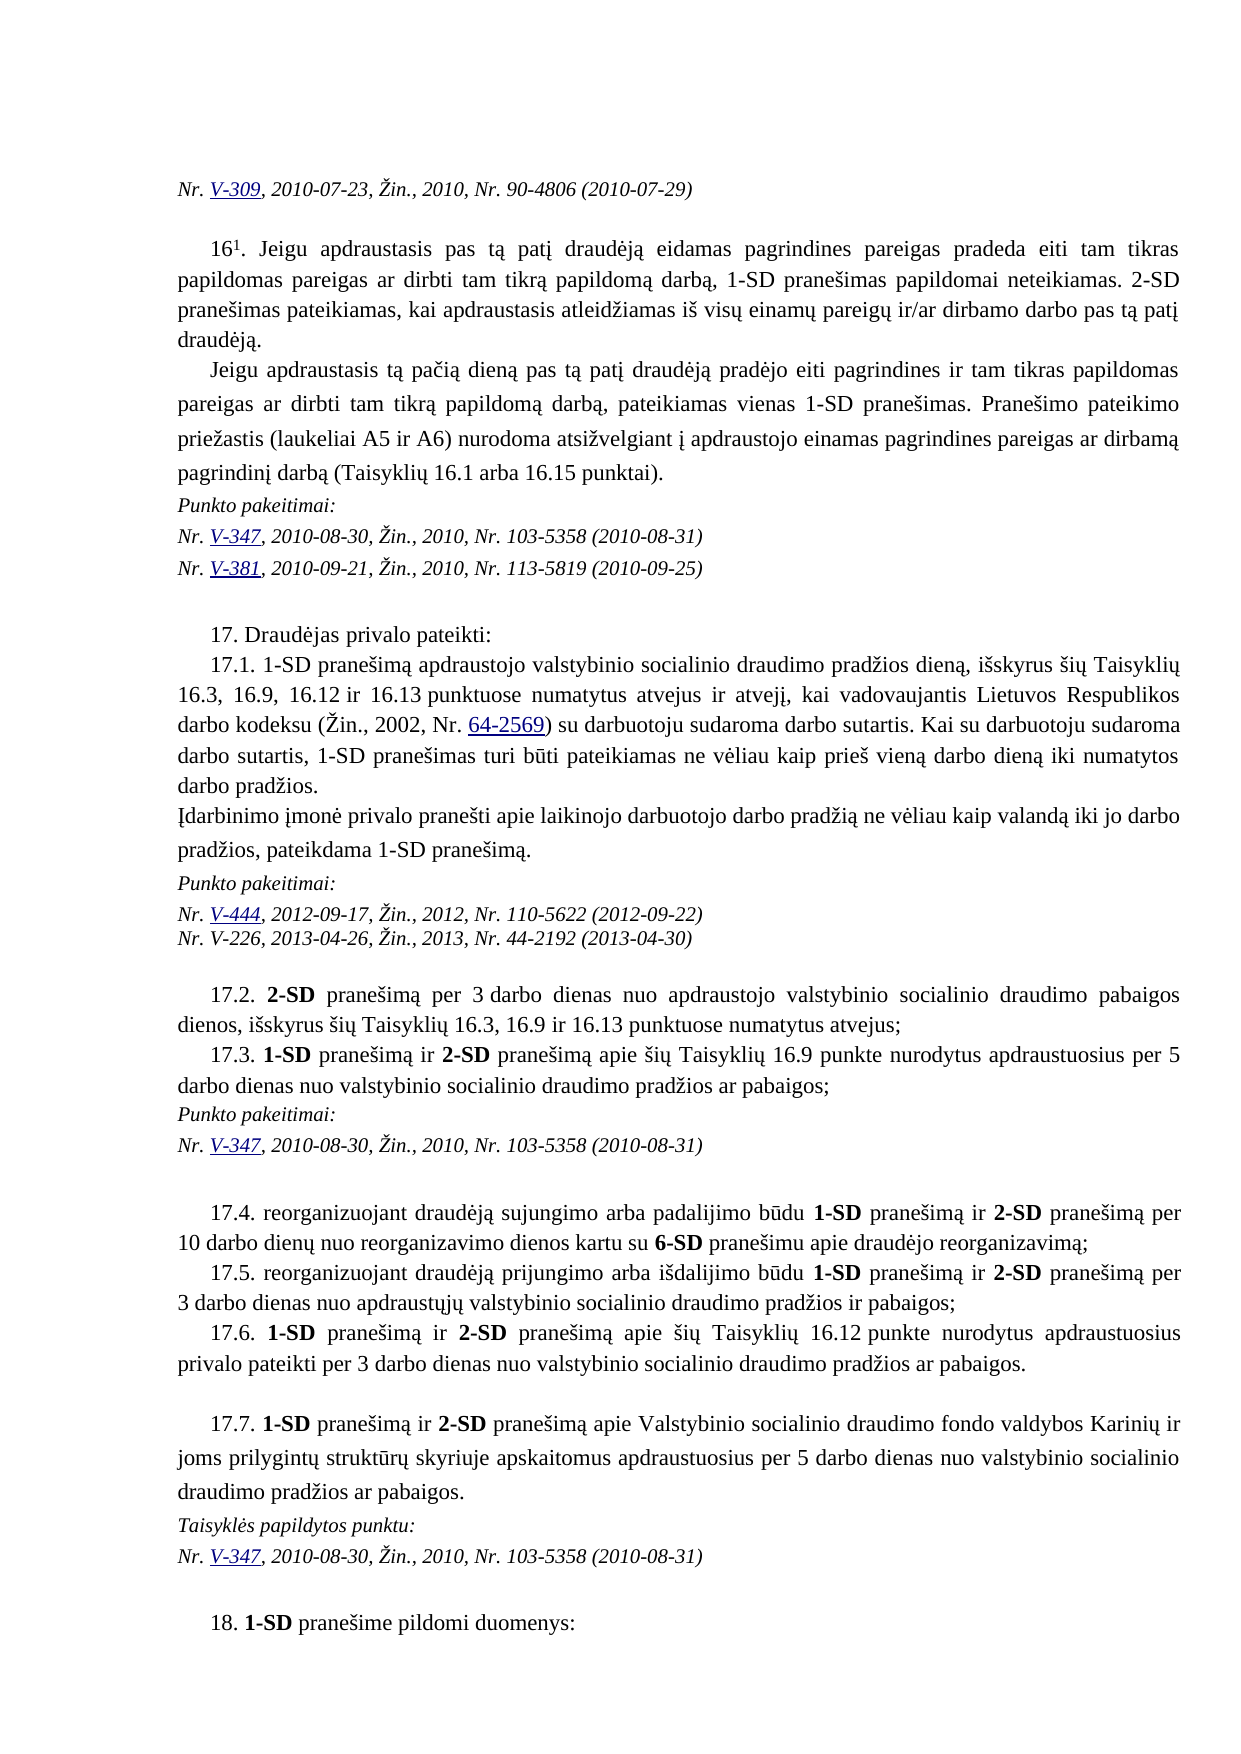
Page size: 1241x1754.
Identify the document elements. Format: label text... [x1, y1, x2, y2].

text 17.4. reorganizuojant draudėją sujungimo arba padalijimo būdu 1-SD pranešimą ir 2-SD pranešimą per 10 darbo dienų nuo reorganizavimo dienos kartu su 6-SD pranešimu apie draudėjo reorganizavimą; [177, 1199, 1181, 1255]
text Nr. V-309, 2010-07-23, Žin., 2010, Nr. 90-4806 (2010-07-29) [177, 177, 1181, 201]
text Nr. V-347, 2010-08-30, Žin., 2010, Nr. 103-5358 (2010-08-31) [177, 1133, 1181, 1157]
text Jeigu apdraustasis tą pačią dieną pas tą patį draudėją pradėjo eiti pagrindines ir tam tikras papildomas pareigas ar dirbti tam tikrą papildomą darbą, pateikiamas vienas 1-SD pranešimas. Pranešimo pateikimo priežastis (laukeliai A5 ir A6) nurodoma atsižvelgiant į apdraustojo einamas pagrindines pareigas ar dirbamą pagrindinį darbą (Taisyklių 16.1 arba 16.15 punktai). [177, 356, 1181, 485]
text 17.3. 1-SD pranešimą ir 2-SD pranešimą apie šių Taisyklių 16.9 punkte nurodytus apdraustuosius per 5 darbo dienas nuo valstybinio socialinio draudimo pradžios ar pabaigos; [177, 1042, 1181, 1098]
text Nr. V-347, 2010-08-30, Žin., 2010, Nr. 103-5358 (2010-08-31) [177, 524, 1181, 548]
text 17.1. 1-SD pranešimą apdraustojo valstybinio socialinio draudimo pradžios dieną, išskyrus šių Taisyklių 16.3, 16.9, 16.12 ir 16.13 punktuose numatytus atvejus ir atvejį, kai vadovaujantis Lietuvos Respublikos darbo kodeksu (Žin., 2002, Nr. 64-2569) su darbuotoju sudaroma darbo sutartis. Kai su darbuotoju sudaroma darbo sutartis, 1-SD pranešimas turi būti pateikiamas ne vėliau kaip prieš vieną darbo dieną iki numatytos darbo pradžios. [177, 651, 1181, 798]
text Punkto pakeitimai: [177, 871, 1181, 894]
text Įdarbinimo įmonė privalo pranešti apie laikinojo darbuotojo darbo pradžią ne vėliau kaip valandą iki jo darbo pradžios, pateikdama 1-SD pranešimą. [177, 802, 1181, 863]
text Punkto pakeitimai: [177, 493, 1181, 517]
text Nr. V-444, 2012-09-17, Žin., 2012, Nr. 110-5622 (2012-09-22) [177, 902, 1181, 926]
text Nr. V-347, 2010-08-30, Žin., 2010, Nr. 103-5358 (2010-08-31) [177, 1544, 1181, 1568]
text 17. Draudėjas privalo pateikti: [177, 621, 1181, 647]
text Punkto pakeitimai: [177, 1102, 1181, 1126]
text 17.7. 1-SD pranešimą ir 2-SD pranešimą apie Valstybinio socialinio draudimo fondo valdybos Karinių ir joms prilygintų struktūrų skyriuje apskaitomus apdraustuosius per 5 darbo dienas nuo valstybinio socialinio draudimo pradžios ar pabaigos. [177, 1410, 1181, 1505]
text 17.2. 2-SD pranešimą per 3 darbo dienas nuo apdraustojo valstybinio socialinio draudimo pabaigos dienos, išskyrus šių Taisyklių 16.3, 16.9 ir 16.13 punktuose numatytus atvejus; [177, 981, 1181, 1038]
text 18. 1-SD pranešime pildomi duomenys: [177, 1609, 1181, 1636]
text 161. Jeigu apdraustasis pas tą patį draudėją eidamas pagrindines pareigas pradeda eiti tam tikras papildomas pareigas ar dirbti tam tikrą papildomą darbą, 1-SD pranešimas papildomai neteikiamas. 2-SD pranešimas pateikiamas, kai apdraustasis atleidžiamas iš visų einamų pareigų ir/ar dirbamo darbo pas tą patį draudėją. [177, 236, 1181, 352]
text Taisyklės papildytos punktu: [177, 1513, 1181, 1537]
text Nr. V-381, 2010-09-21, Žin., 2010, Nr. 113-5819 (2010-09-25) [177, 556, 1181, 579]
text Nr. V-226, 2013-04-26, Žin., 2013, Nr. 44-2192 (2013-04-30) [177, 926, 1181, 950]
text 17.5. reorganizuojant draudėją prijungimo arba išdalijimo būdu 1-SD pranešimą ir 2-SD pranešimą per 3 darbo dienas nuo apdraustųjų valstybinio socialinio draudimo pradžios ir pabaigos; [177, 1259, 1181, 1316]
text 17.6. 1-SD pranešimą ir 2-SD pranešimą apie šių Taisyklių 16.12 punkte nurodytus apdraustuosius privalo pateikti per 3 darbo dienas nuo valstybinio socialinio draudimo pradžios ar pabaigos. [177, 1319, 1181, 1376]
